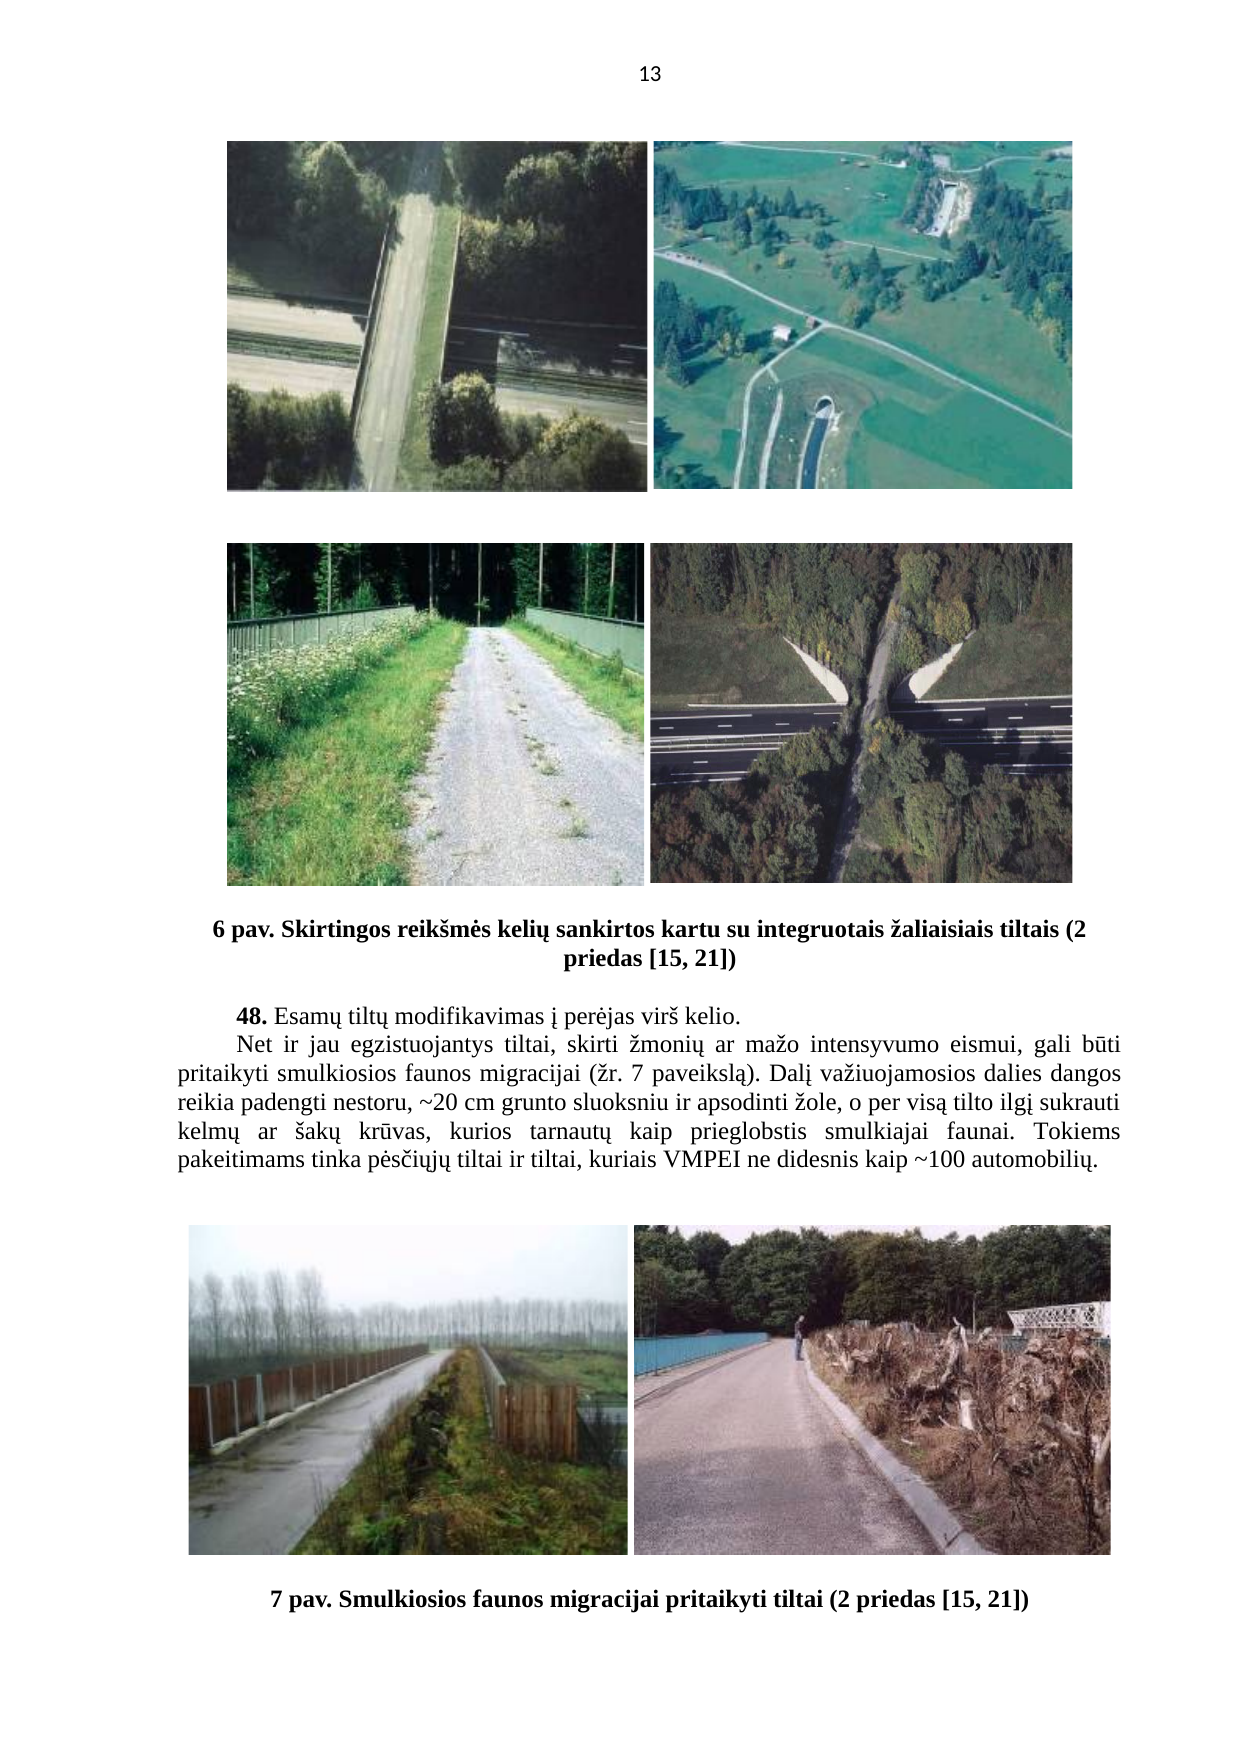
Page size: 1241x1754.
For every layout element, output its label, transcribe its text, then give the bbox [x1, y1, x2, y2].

text 7 pav. Smulkiosios faunos migracijai pritaikyti tiltai (2 priedas [15, 21]) [177, 1584, 1122, 1612]
text 6 pav. Skirtingos reikšmės kelių sankirtos kartu su integruotais žaliaisiais tiltais (2 priedas [15, 21]) [177, 914, 1122, 972]
text Net ir jau egzistuojantys tiltai, skirti žmonių ar mažo intensyvumo eismui, gali būti pritaikyti smulkiosios faunos migracijai (žr. 7 paveikslą). Dalį važiuojamosios dalies dangos reikia padengti nestoru, ~20 cm grunto sluoksniu ir apsodinti žole, o per visą tilto ilgį sukrauti kelmų ar šakų krūvas, kurios tarnautų kaip prieglobstis smulkiajai faunai. Tokiems pakeitimams tinka pėsčiųjų tiltai ir tiltai, kuriais VMPEI ne didesnis kaip ~100 automobilių. [177, 1029, 1122, 1173]
text 48. Esamų tiltų modifikavimas į perėjas virš kelio. [177, 1001, 1122, 1029]
